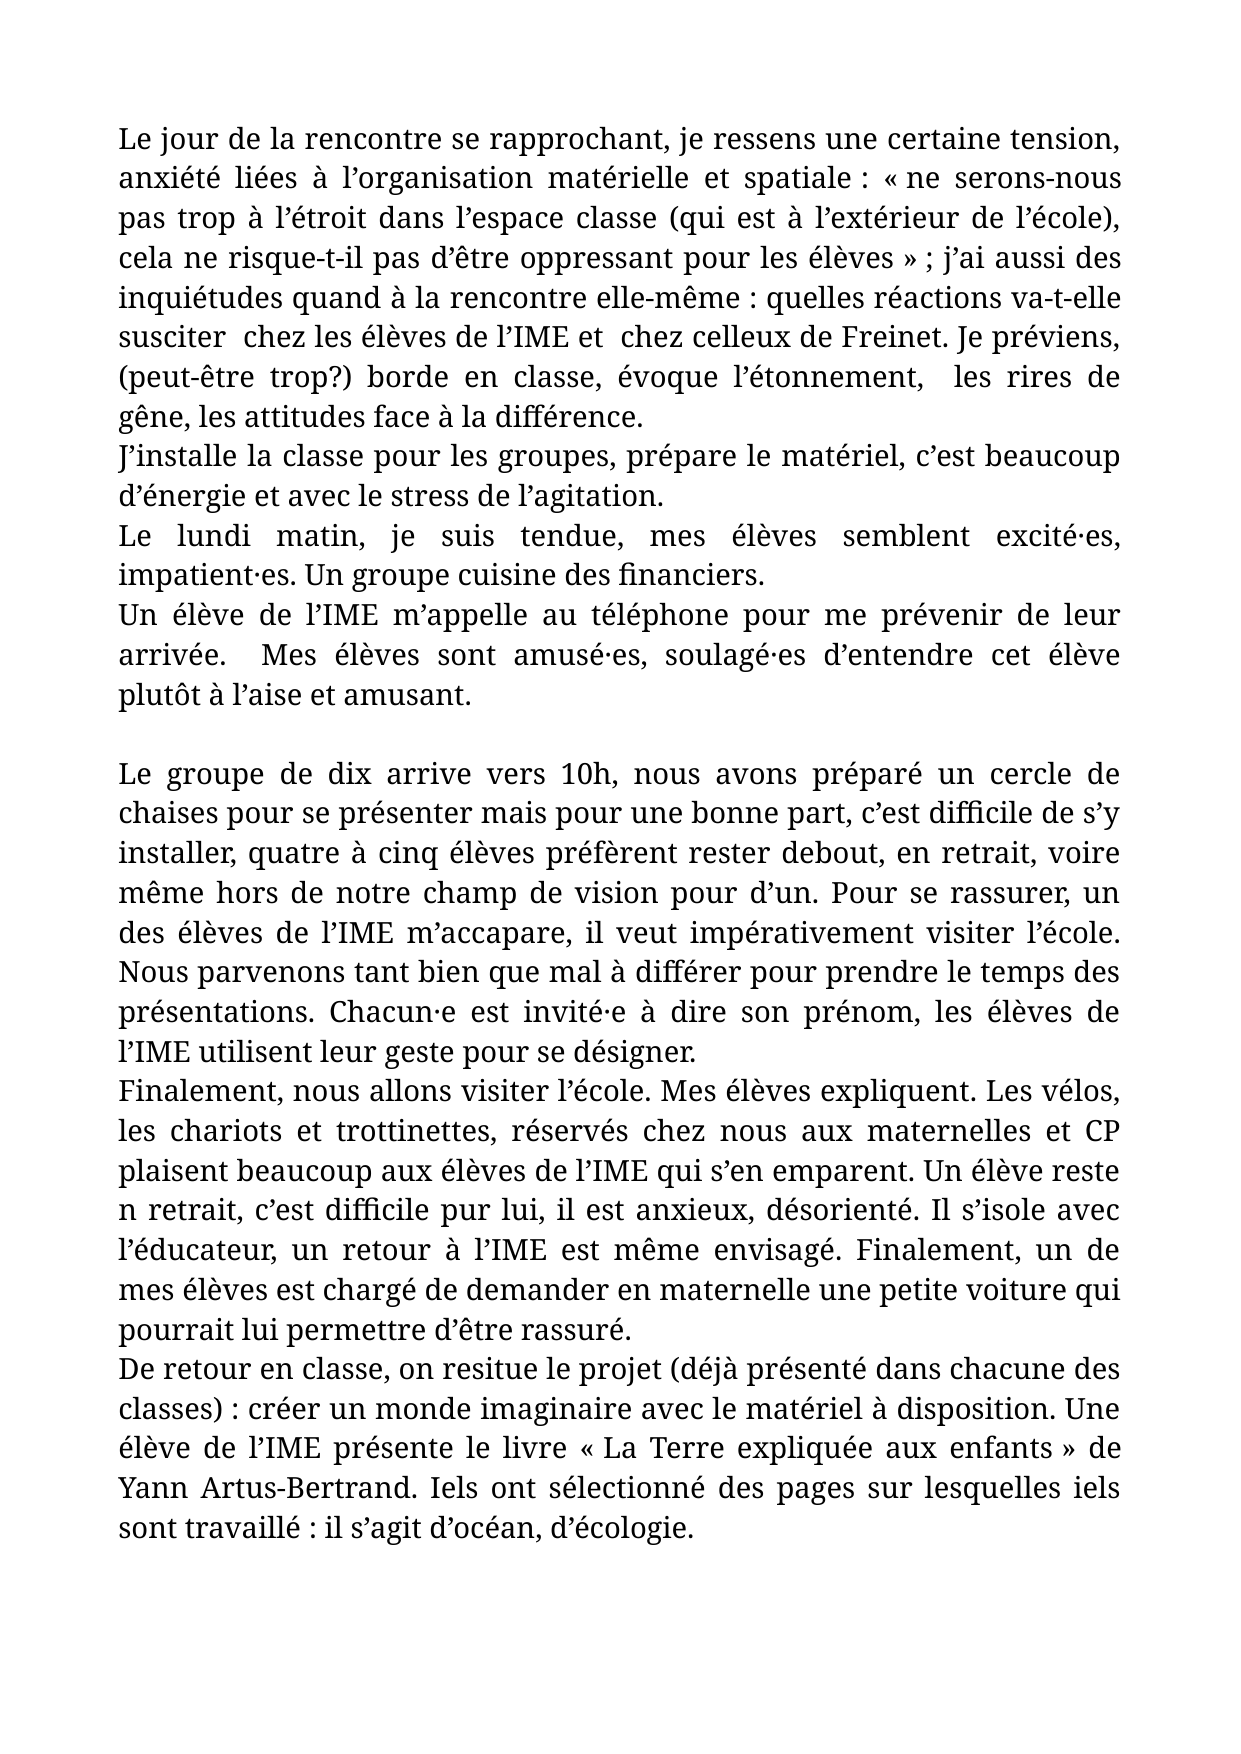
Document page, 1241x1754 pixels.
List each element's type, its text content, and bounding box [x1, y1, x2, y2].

text De retour en classe, on resitue le projet (déjà présenté dans chacune des classes) : créer un monde imaginaire avec le matériel à disposition. Une élève de l’IME présente le livre « La Terre expliquée aux enfants » de Yann Artus-Bertrand. Iels ont sélectionné des pages sur lesquelles iels sont travaillé : il s’agit d’océan, d’écologie. [118, 1348, 1122, 1547]
text J’installe la classe pour les groupes, prépare le matériel, c’est beaucoup d’énergie et avec le stress de l’agitation. [118, 436, 1122, 515]
text Le lundi matin, je suis tendue, mes élèves semblent excité·es, impatient·es. Un groupe cuisine des financiers. [118, 515, 1122, 594]
text Le jour de la rencontre se rapprochant, je ressens une certaine tension, anxiété liées à l’organisation matérielle et spatiale : « ne serons-nous pas trop à l’étroit dans l’espace classe (qui est à l’extérieur de l’école), cela ne risque-t-il pas d’être oppressant pour les élèves » ; j’ai aussi des inquiétudes quand à la rencontre elle-même : quelles réactions va-t-elle susciter chez les élèves de l’IME et chez celleux de Freinet. Je préviens, (peut-être trop?) borde en classe, évoque l’étonnement, les rires de gêne, les attitudes face à la différence. [118, 118, 1122, 436]
text Finalement, nous allons visiter l’école. Mes élèves expliquent. Les vélos, les chariots et trottinettes, réservés chez nous aux maternelles et CP plaisent beaucoup aux élèves de l’IME qui s’en emparent. Un élève reste n retrait, c’est difficile pur lui, il est anxieux, désorienté. Il s’isole avec l’éducateur, un retour à l’IME est même envisagé. Finalement, un de mes élèves est chargé de demander en maternelle une petite voiture qui pourrait lui permettre d’être rassuré. [118, 1071, 1122, 1348]
text Le groupe de dix arrive vers 10h, nous avons préparé un cercle de chaises pour se présenter mais pour une bonne part, c’est difficile de s’y installer, quatre à cinq élèves préfèrent rester debout, en retrait, voire même hors de notre champ de vision pour d’un. Pour se rassurer, un des élèves de l’IME m’accapare, il veut impérativement visiter l’école. Nous parvenons tant bien que mal à différer pour prendre le temps des présentations. Chacun·e est invité·e à dire son prénom, les élèves de l’IME utilisent leur geste pour se désigner. [118, 753, 1122, 1071]
text Un élève de l’IME m’appelle au téléphone pour me prévenir de leur arrivée. Mes élèves sont amusé·es, soulagé·es d’entendre cet élève plutôt à l’aise et amusant. [118, 594, 1122, 713]
